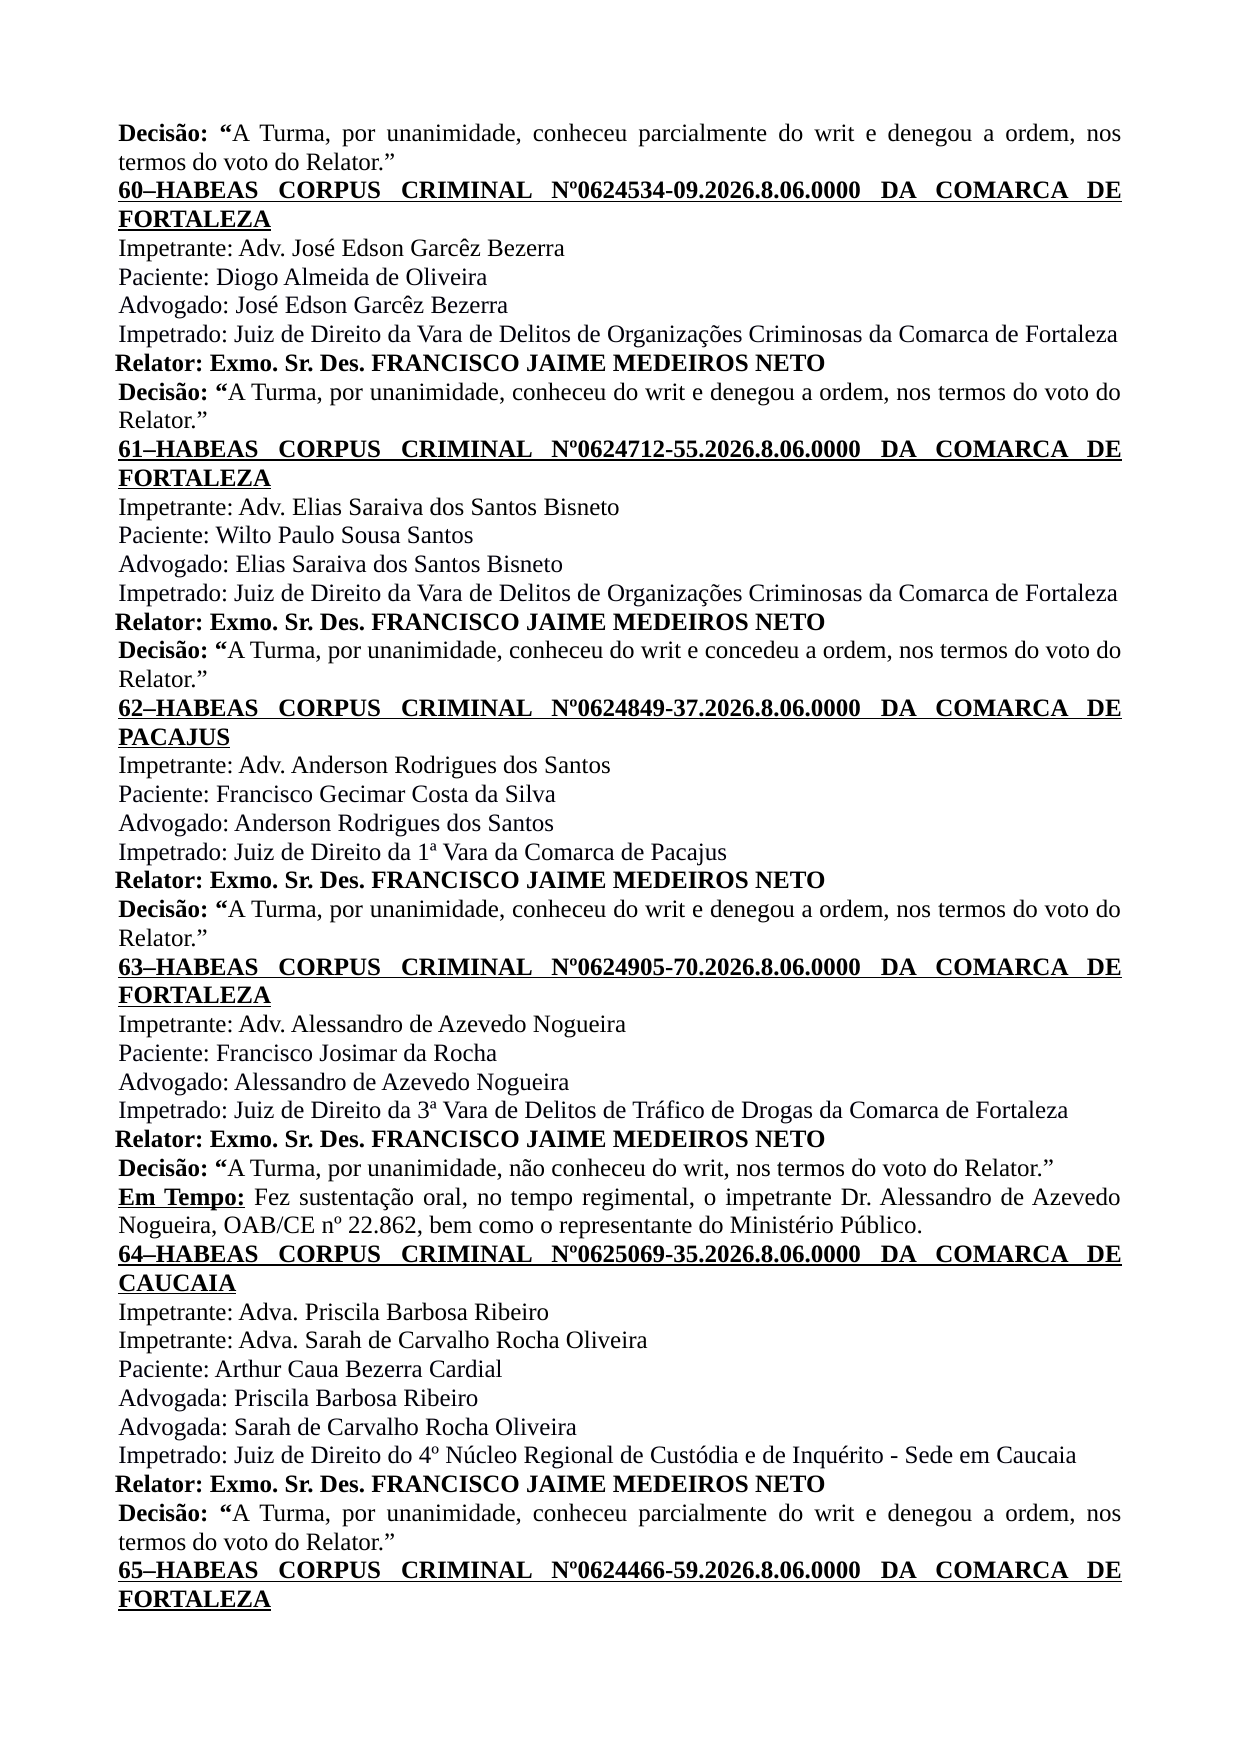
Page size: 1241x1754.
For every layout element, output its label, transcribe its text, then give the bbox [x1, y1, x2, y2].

text Em Tempo: Fez sustentação oral, no tempo regimental, o impetrante Dr. Alessandro de Azevedo Nogueira, OAB/CE nº 22.862, bem como o representante do Ministério Público. [118, 1182, 1122, 1239]
text Relator: Exmo. Sr. Des. FRANCISCO JAIME MEDEIROS NETO [114, 1124, 1122, 1153]
text Paciente: Wilto Paulo Sousa Santos [118, 521, 1122, 549]
text Impetrante: Adv. Elias Saraiva dos Santos Bisneto [118, 492, 1122, 521]
text Relator: Exmo. Sr. Des. FRANCISCO JAIME MEDEIROS NETO [114, 348, 1122, 377]
text 62–HABEAS CORPUS CRIMINAL Nº0624849-37.2026.8.06.0000 DA COMARCA DE [118, 693, 1122, 718]
text Impetrante: Adv. Alessandro de Azevedo Nogueira [118, 1009, 1122, 1038]
text FORTALEZA [118, 978, 1122, 1009]
text Decisão: “A Turma, por unanimidade, não conheceu do writ, nos termos do voto do Relator.” [118, 1153, 1122, 1182]
text Advogado: José Edson Garcêz Bezerra [118, 291, 1122, 319]
text Advogada: Priscila Barbosa Ribeiro [118, 1383, 1122, 1412]
text Decisão: “A Turma, por unanimidade, conheceu do writ e denegou a ordem, nos termos do voto do Relator.” [118, 894, 1122, 952]
text Decisão: “A Turma, por unanimidade, conheceu do writ e denegou a ordem, nos termos do voto do Relator.” [118, 377, 1122, 434]
text Paciente: Arthur Caua Bezerra Cardial [118, 1354, 1122, 1383]
text PACAJUS [118, 719, 1122, 751]
text Decisão: “A Turma, por unanimidade, conheceu parcialmente do writ e denegou a ordem, nos termos do voto do Relator.” [118, 118, 1122, 176]
text Advogada: Sarah de Carvalho Rocha Oliveira [118, 1412, 1122, 1441]
text Relator: Exmo. Sr. Des. FRANCISCO JAIME MEDEIROS NETO [114, 1469, 1122, 1498]
text 61–HABEAS CORPUS CRIMINAL Nº0624712-55.2026.8.06.0000 DA COMARCA DE [118, 434, 1122, 459]
text Impetrado: Juiz de Direito da 1ª Vara da Comarca de Pacajus [118, 837, 1122, 866]
text Relator: Exmo. Sr. Des. FRANCISCO JAIME MEDEIROS NETO [114, 607, 1122, 636]
text Impetrante: Adv. Anderson Rodrigues dos Santos [118, 751, 1122, 779]
text FORTALEZA [118, 1582, 1122, 1613]
text Advogado: Elias Saraiva dos Santos Bisneto [118, 549, 1122, 578]
text Impetrado: Juiz de Direito da Vara de Delitos de Organizações Criminosas da Comarca de Fortaleza [118, 578, 1122, 607]
text Paciente: Francisco Gecimar Costa da Silva [118, 779, 1122, 808]
text Impetrante: Adv. José Edson Garcêz Bezerra [118, 233, 1122, 262]
text Decisão: “A Turma, por unanimidade, conheceu parcialmente do writ e denegou a ordem, nos termos do voto do Relator.” [118, 1498, 1122, 1556]
text 65–HABEAS CORPUS CRIMINAL Nº0624466-59.2026.8.06.0000 DA COMARCA DE [118, 1556, 1122, 1581]
text Decisão: “A Turma, por unanimidade, conheceu do writ e concedeu a ordem, nos termos do voto do Relator.” [118, 636, 1122, 693]
text Advogado: Anderson Rodrigues dos Santos [118, 808, 1122, 837]
text Impetrado: Juiz de Direito da 3ª Vara de Delitos de Tráfico de Drogas da Comarca de Fortaleza [118, 1096, 1122, 1124]
text Impetrante: Adva. Sarah de Carvalho Rocha Oliveira [118, 1326, 1122, 1354]
text Impetrado: Juiz de Direito do 4º Núcleo Regional de Custódia e de Inquérito - Sede em Caucaia [118, 1441, 1122, 1469]
text 60–HABEAS CORPUS CRIMINAL Nº0624534-09.2026.8.06.0000 DA COMARCA DE [118, 176, 1122, 201]
text FORTALEZA [118, 202, 1122, 233]
text CAUCAIA [118, 1266, 1122, 1297]
text Impetrado: Juiz de Direito da Vara de Delitos de Organizações Criminosas da Comarca de Fortaleza [118, 319, 1122, 348]
text FORTALEZA [118, 461, 1122, 492]
text Paciente: Francisco Josimar da Rocha [118, 1038, 1122, 1067]
text 63–HABEAS CORPUS CRIMINAL Nº0624905-70.2026.8.06.0000 DA COMARCA DE [118, 952, 1122, 977]
text Relator: Exmo. Sr. Des. FRANCISCO JAIME MEDEIROS NETO [114, 866, 1122, 894]
text Advogado: Alessandro de Azevedo Nogueira [118, 1067, 1122, 1096]
text Impetrante: Adva. Priscila Barbosa Ribeiro [118, 1297, 1122, 1326]
text Paciente: Diogo Almeida de Oliveira [118, 262, 1122, 291]
text 64–HABEAS CORPUS CRIMINAL Nº0625069-35.2026.8.06.0000 DA COMARCA DE [118, 1239, 1122, 1264]
